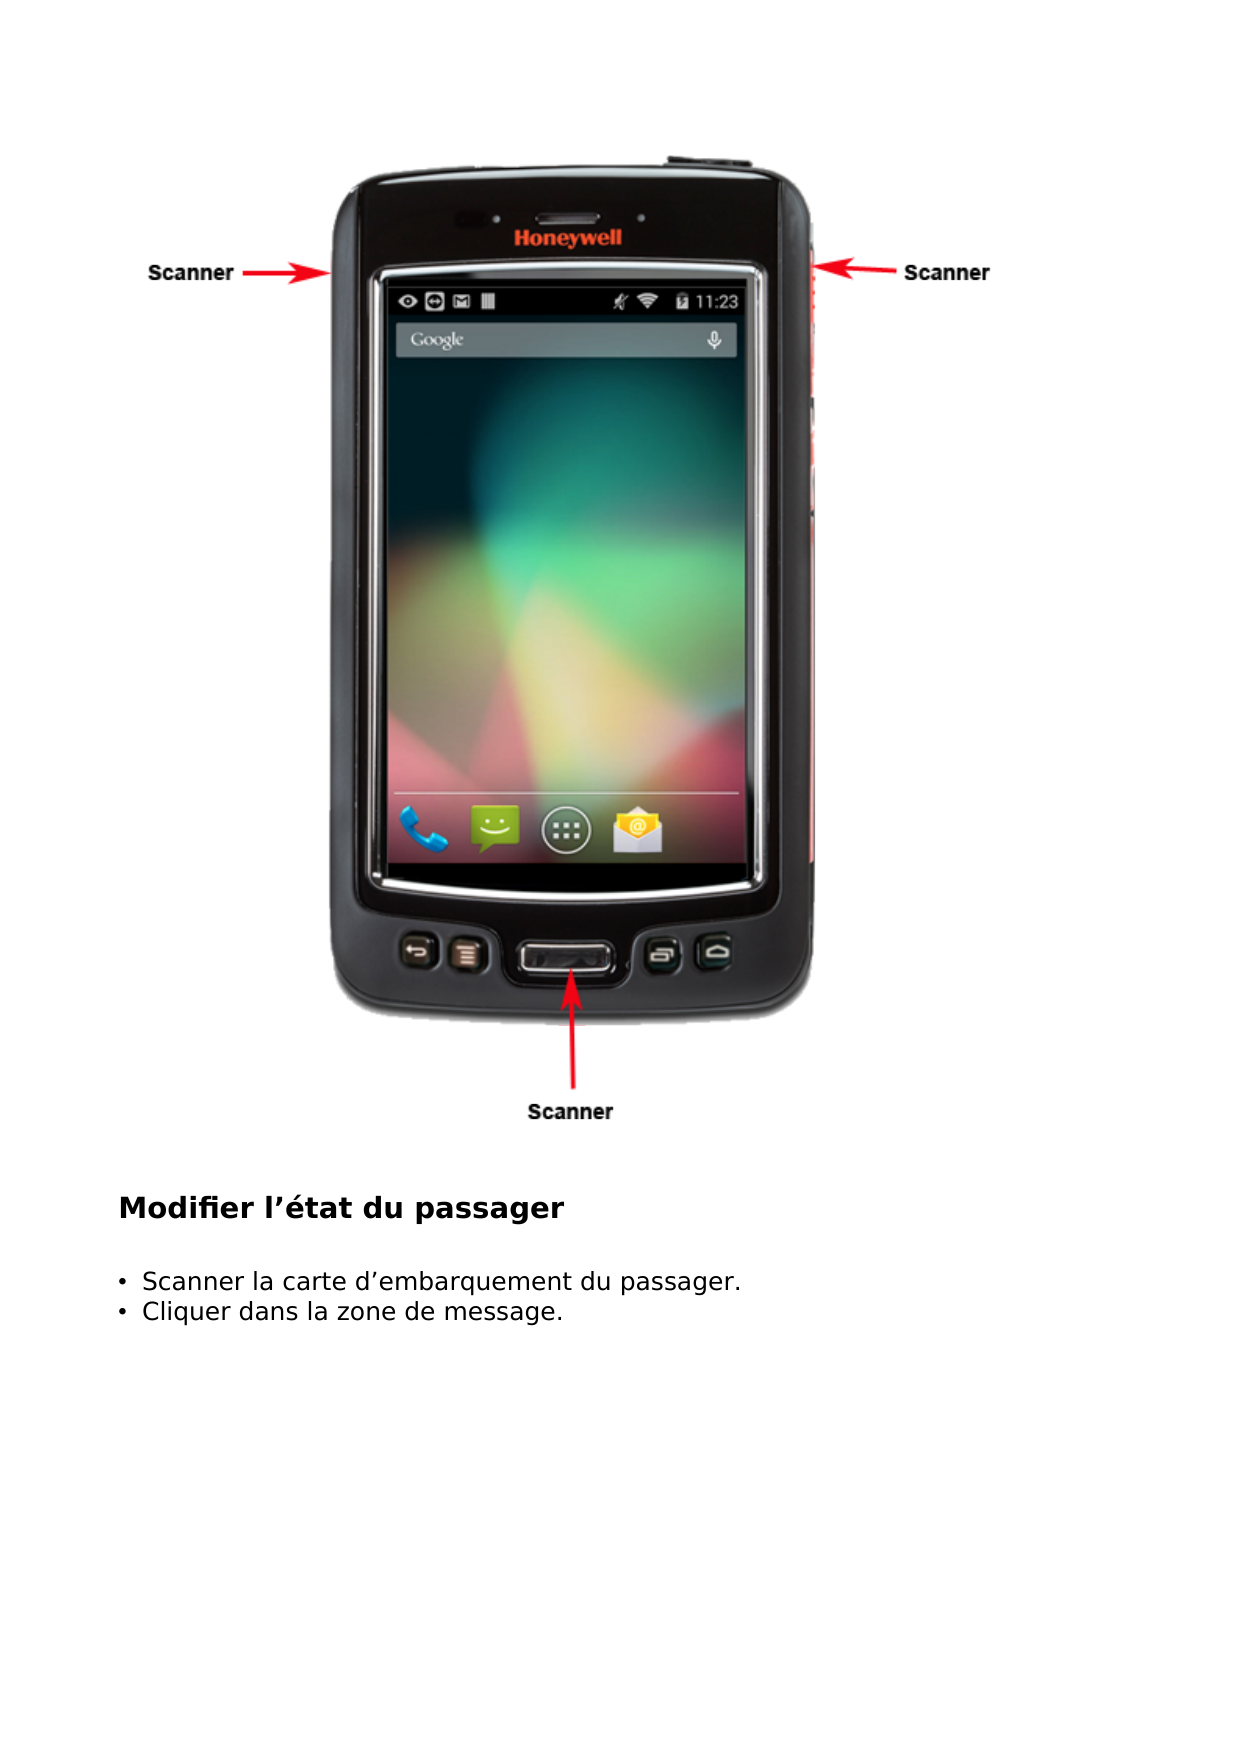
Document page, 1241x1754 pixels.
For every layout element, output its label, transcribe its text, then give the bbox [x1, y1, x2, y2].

list Scanner la carte d’embarquement du passager. [118, 1267, 1122, 1297]
list Cliquer dans la zone de message. [118, 1297, 1122, 1326]
picture [118, 118, 1025, 1154]
subtitle Modifier l’état du passager [118, 1192, 1122, 1226]
